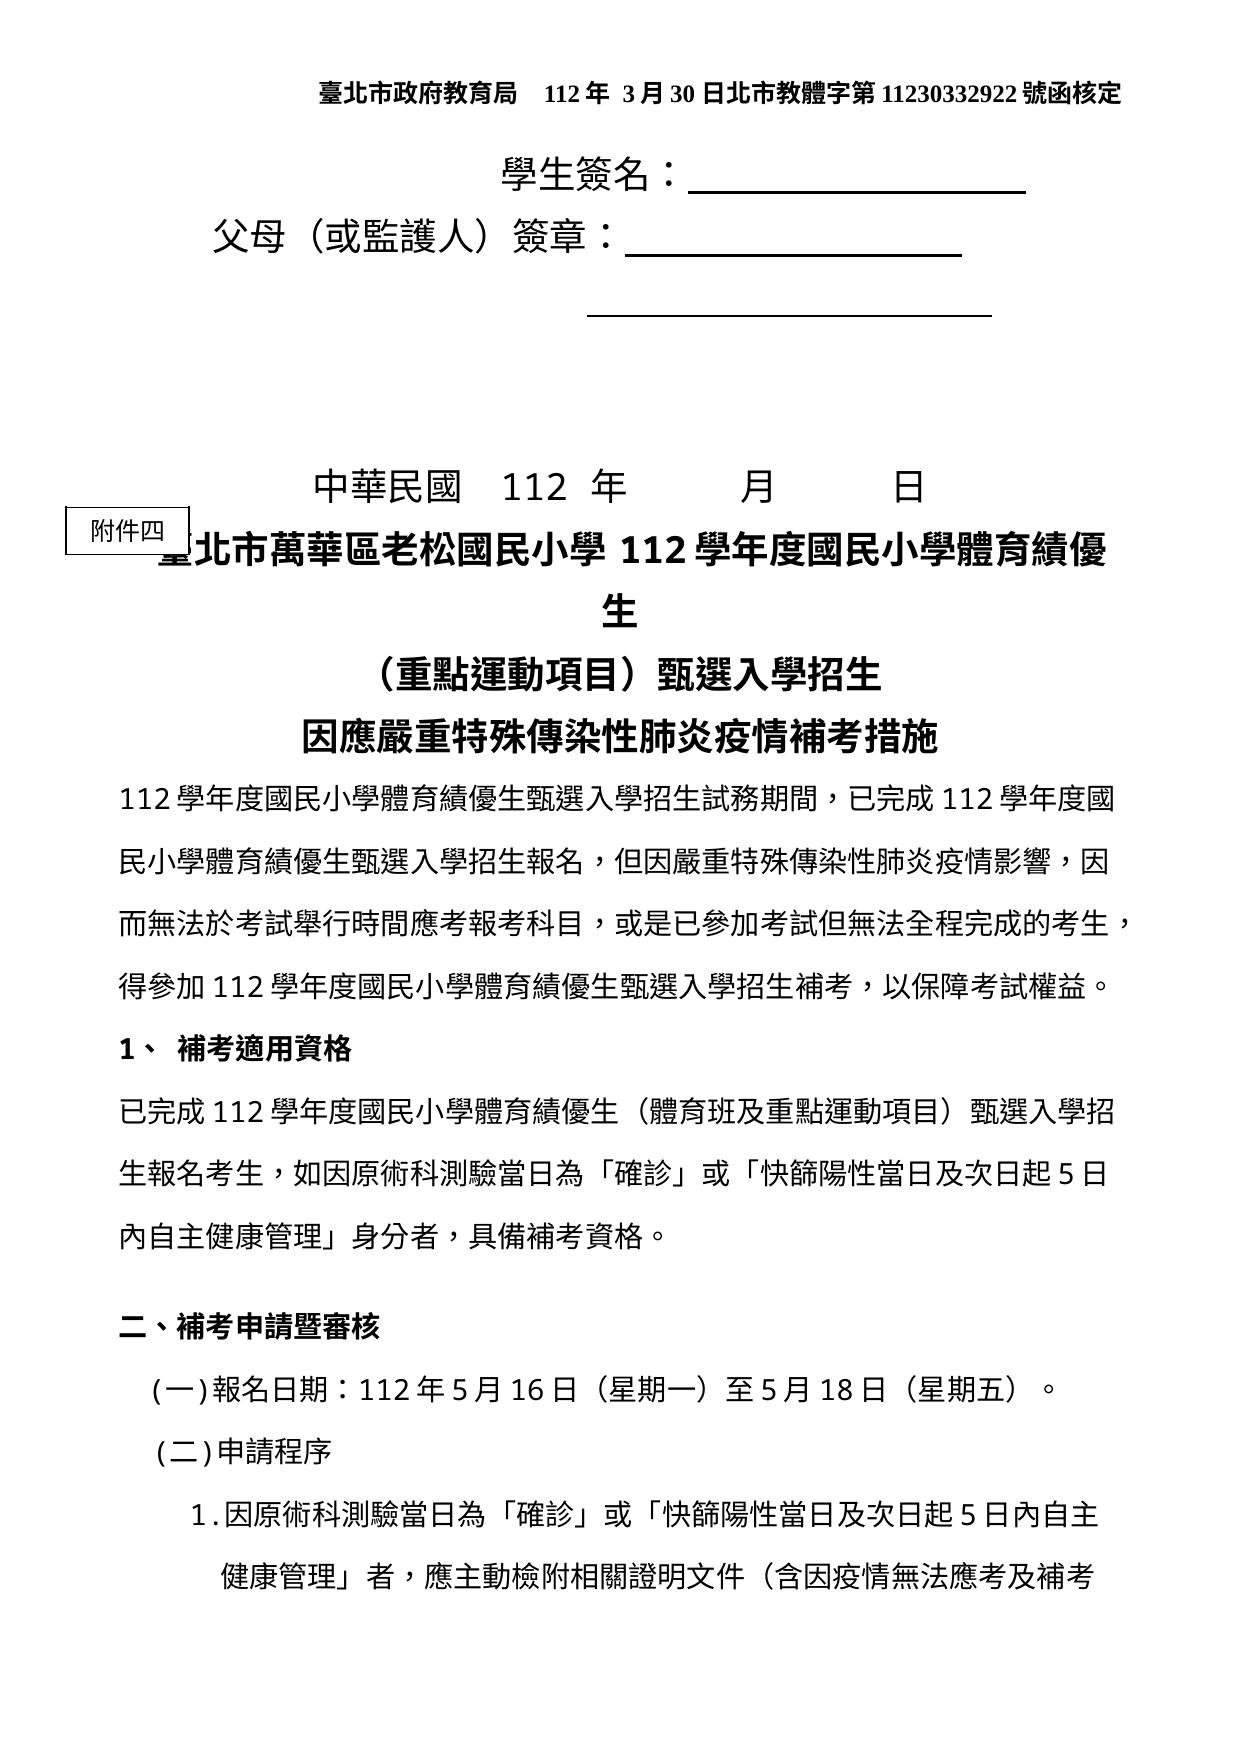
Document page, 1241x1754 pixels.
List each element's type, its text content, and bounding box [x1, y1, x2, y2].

text (一)報名日期：112年5月16日（星期一）至5月18日（星期五）。 [148, 1346, 1122, 1408]
list 補考適用資格 [118, 1005, 1122, 1068]
text 臺北市萬華區老松國民小學 112學年度國民小學體育績優生 [67, 505, 1122, 630]
text 父母（或監護人）簽章： [118, 193, 1122, 255]
text 已完成112學年度國民小學體育績優生（體育班及重點運動項目）甄選入學招生報名考生，如因原術科測驗當日為「確診」或「快篩陽性當日及次日起5日內自主健康管理」身分者，具備補考資格。 [118, 1068, 1122, 1255]
text 1.因原術科測驗當日為「確診」或「快篩陽性當日及次日起5日內自主健康管理」者，應主動檢附相關證明文件（含因疫情無法應考及補考 [189, 1471, 1122, 1596]
text 因應嚴重特殊傳染性肺炎疫情補考措施 [118, 693, 1122, 755]
text 中華民國 112 年 月 日 [118, 443, 1122, 505]
text （重點運動項目）甄選入學招生 [118, 630, 1122, 693]
text (二)申請程序 [118, 1408, 1122, 1471]
text 附件四 [82, 516, 173, 546]
text 二、補考申請暨審核 [118, 1283, 1122, 1346]
text 112學年度國民小學體育績優生甄選入學招生試務期間，已完成112學年度國民小學體育績優生甄選入學招生報名，但因嚴重特殊傳染性肺炎疫情影響，因而無法於考試舉行時間應考報考科目，或是已參加考試但無法全程完成的考生，得參加112學年度國民小學體育績優生甄選入學招生補考，以保障考試權益。 [118, 755, 1122, 1005]
text 學生簽名： [118, 130, 1122, 193]
